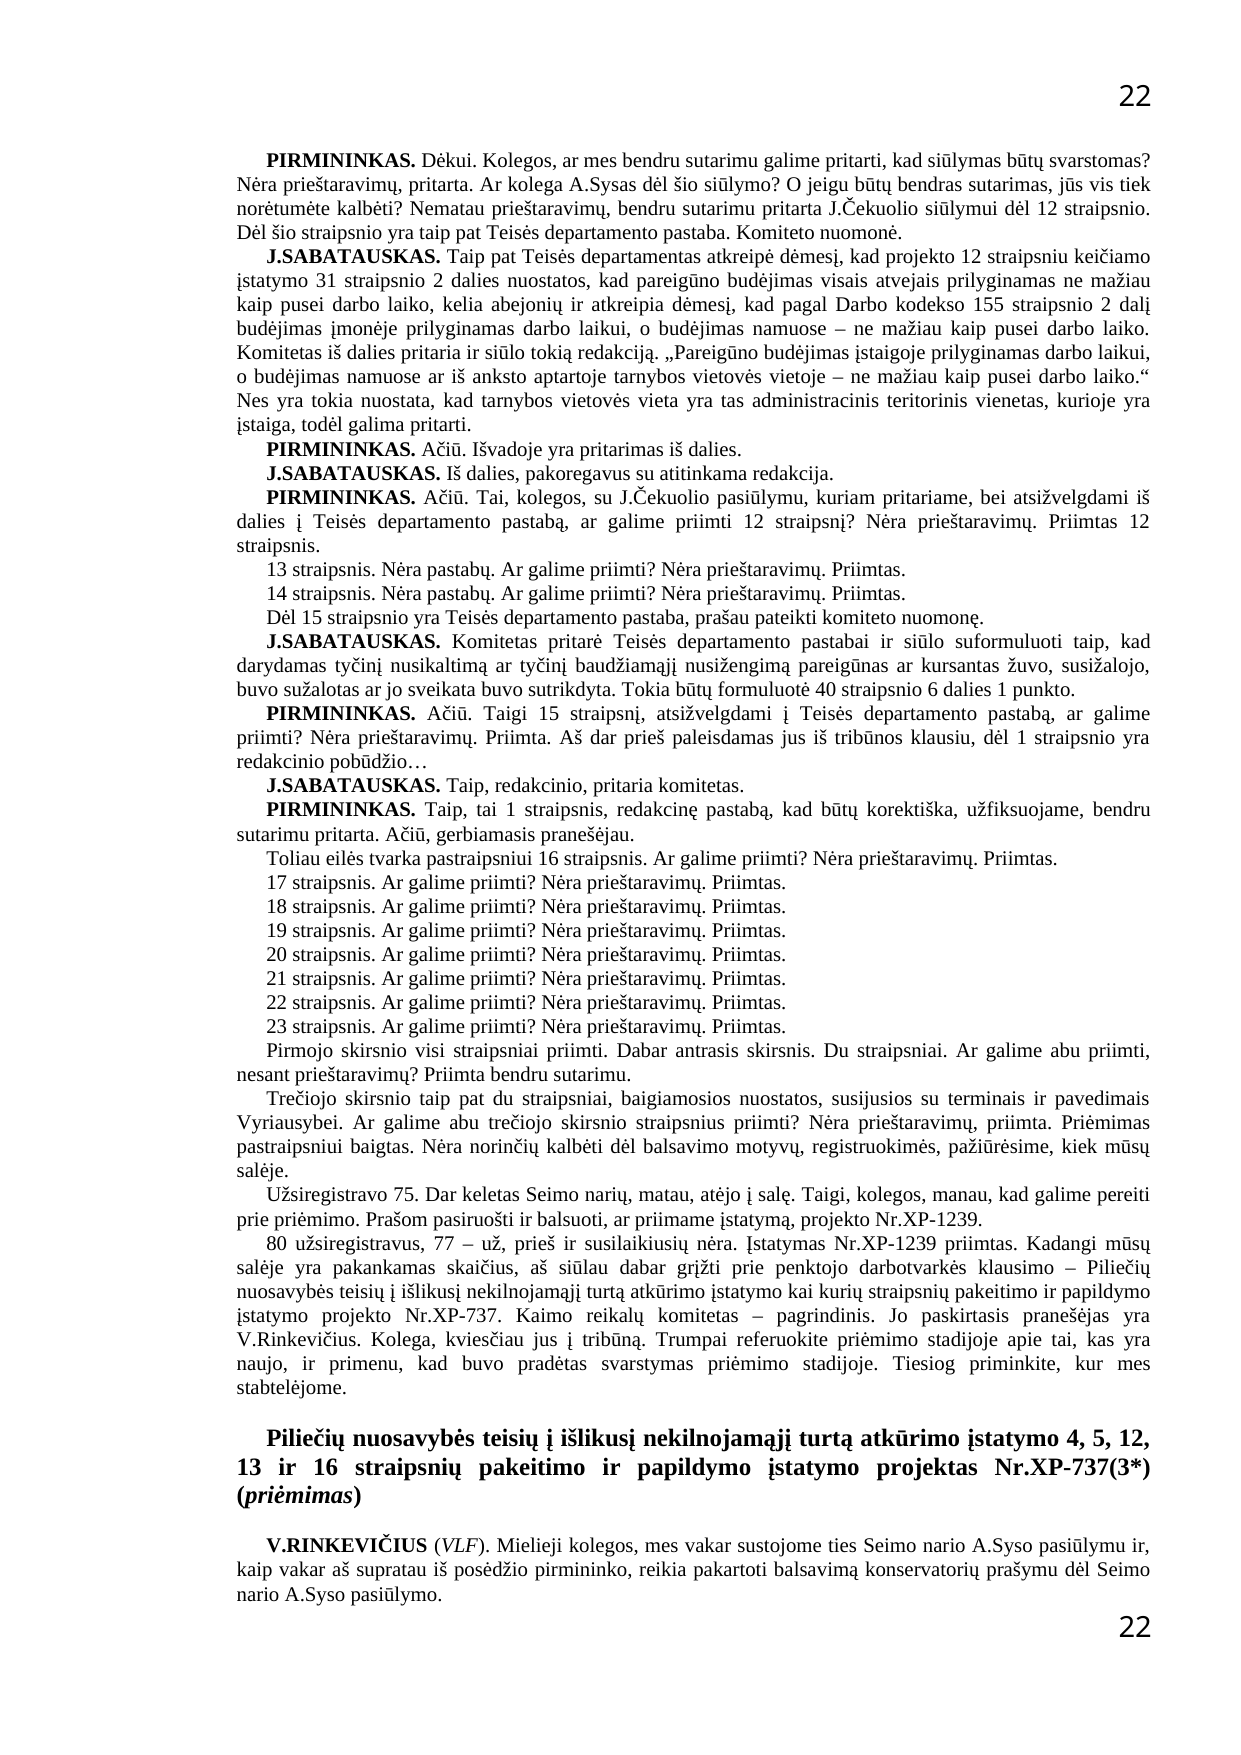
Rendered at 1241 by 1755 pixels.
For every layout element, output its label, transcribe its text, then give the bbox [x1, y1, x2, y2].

text Dėl 15 straipsnio yra Teisės departamento pastaba, prašau pateikti komiteto nuomonę. [236, 605, 1152, 629]
text 14 straipsnis. Nėra pastabų. Ar galime priimti? Nėra prieštaravimų. Priimtas. [236, 581, 1152, 605]
text Užsiregistravo 75. Dar keletas Seimo narių, matau, atėjo į salę. Taigi, kolegos, manau, kad galime pereiti prie priėmimo. Prašom pasiruošti ir balsuoti, ar priimame įstatymą, projekto Nr.XP-1239. [236, 1182, 1152, 1231]
text 13 straipsnis. Nėra pastabų. Ar galime priimti? Nėra prieštaravimų. Priimtas. [236, 557, 1152, 581]
text 21 straipsnis. Ar galime priimti? Nėra prieštaravimų. Priimtas. [236, 966, 1152, 990]
text PIRMININKAS. Ačiū. Tai, kolegos, su J.Čekuolio pasiūlymu, kuriam pritariame, bei atsižvelgdami iš dalies į Teisės departamento pastabą, ar galime priimti 12 straipsnį? Nėra prieštaravimų. Priimtas 12 straipsnis. [236, 484, 1152, 557]
text PIRMININKAS. Ačiū. Taigi 15 straipsnį, atsižvelgdami į Teisės departamento pastabą, ar galime priimti? Nėra prieštaravimų. Priimta. Aš dar prieš paleisdamas jus iš tribūnos klausiu, dėl 1 straipsnio yra redakcinio pobūdžio… [236, 701, 1152, 773]
text Piliečių nuosavybės teisių į išlikusį nekilnojamąjį turtą atkūrimo įstatymo 4, 5, 12, 13 ir 16 straipsnių pakeitimo ir papildymo įstatymo projektas Nr.XP-737(3*) (priėmimas) [236, 1423, 1152, 1509]
text J.SABATAUSKAS. Taip, redakcinio, pritaria komitetas. [236, 773, 1152, 797]
text 20 straipsnis. Ar galime priimti? Nėra prieštaravimų. Priimtas. [236, 942, 1152, 966]
text J.SABATAUSKAS. Taip pat Teisės departamentas atkreipė dėmesį, kad projekto 12 straipsniu keičiamo įstatymo 31 straipsnio 2 dalies nuostatos, kad pareigūno budėjimas visais atvejais prilyginamas ne mažiau kaip pusei darbo laiko, kelia abejonių ir atkreipia dėmesį, kad pagal Darbo kodekso 155 straipsnio 2 dalį budėjimas įmonėje prilyginamas darbo laikui, o budėjimas namuose – ne mažiau kaip pusei darbo laiko. Komitetas iš dalies pritaria ir siūlo tokią redakciją. „Pareigūno budėjimas įstaigoje prilyginamas darbo laikui, o budėjimas namuose ar iš anksto aptartoje tarnybos vietovės vietoje – ne mažiau kaip pusei darbo laiko.“ Nes yra tokia nuostata, kad tarnybos vietovės vieta yra tas administracinis teritorinis vienetas, kurioje yra įstaiga, todėl galima pritarti. [236, 244, 1152, 436]
text 19 straipsnis. Ar galime priimti? Nėra prieštaravimų. Priimtas. [236, 918, 1152, 942]
text J.SABATAUSKAS. Komitetas pritarė Teisės departamento pastabai ir siūlo suformuluoti taip, kad darydamas tyčinį nusikaltimą ar tyčinį baudžiamąjį nusižengimą pareigūnas ar kursantas žuvo, susižalojo, buvo sužalotas ar jo sveikata buvo sutrikdyta. Tokia būtų formuluotė 40 straipsnio 6 dalies 1 punkto. [236, 629, 1152, 701]
text PIRMININKAS. Taip, tai 1 straipsnis, redakcinę pastabą, kad būtų korektiška, užfiksuojame, bendru sutarimu pritarta. Ačiū, gerbiamasis pranešėjau. [236, 797, 1152, 846]
text 18 straipsnis. Ar galime priimti? Nėra prieštaravimų. Priimtas. [236, 894, 1152, 918]
text 80 užsiregistravus, 77 – už, prieš ir susilaikiusių nėra. Įstatymas Nr.XP-1239 priimtas. Kadangi mūsų salėje yra pakankamas skaičius, aš siūlau dabar grįžti prie penktojo darbotvarkės klausimo – Piliečių nuosavybės teisių į išlikusį nekilnojamąjį turtą atkūrimo įstatymo kai kurių straipsnių pakeitimo ir papildymo įstatymo projekto Nr.XP-737. Kaimo reikalų komitetas – pagrindinis. Jo paskirtasis pranešėjas yra V.Rinkevičius. Kolega, kviesčiau jus į tribūną. Trumpai referuokite priėmimo stadijoje apie tai, kas yra naujo, ir primenu, kad buvo pradėtas svarstymas priėmimo stadijoje. Tiesiog priminkite, kur mes stabtelėjome. [236, 1231, 1152, 1399]
text 17 straipsnis. Ar galime priimti? Nėra prieštaravimų. Priimtas. [236, 869, 1152, 894]
text Toliau eilės tvarka pastraipsniui 16 straipsnis. Ar galime priimti? Nėra prieštaravimų. Priimtas. [236, 846, 1152, 869]
text Trečiojo skirsnio taip pat du straipsniai, baigiamosios nuostatos, susijusios su terminais ir pavedimais Vyriausybei. Ar galime abu trečiojo skirsnio straipsnius priimti? Nėra prieštaravimų, priimta. Priėmimas pastraipsniui baigtas. Nėra norinčių kalbėti dėl balsavimo motyvų, registruokimės, pažiūrėsime, kiek mūsų salėje. [236, 1086, 1152, 1182]
text PIRMININKAS. Ačiū. Išvadoje yra pritarimas iš dalies. [236, 436, 1152, 461]
text Pirmojo skirsnio visi straipsniai priimti. Dabar antrasis skirsnis. Du straipsniai. Ar galime abu priimti, nesant prieštaravimų? Priimta bendru sutarimu. [236, 1038, 1152, 1086]
text 23 straipsnis. Ar galime priimti? Nėra prieštaravimų. Priimtas. [236, 1014, 1152, 1038]
text 22 straipsnis. Ar galime priimti? Nėra prieštaravimų. Priimtas. [236, 990, 1152, 1014]
text J.SABATAUSKAS. Iš dalies, pakoregavus su atitinkama redakcija. [236, 461, 1152, 484]
text PIRMININKAS. Dėkui. Kolegos, ar mes bendru sutarimu galime pritarti, kad siūlymas būtų svarstomas? Nėra prieštaravimų, pritarta. Ar kolega A.Sysas dėl šio siūlymo? O jeigu būtų bendras sutarimas, jūs vis tiek norėtumėte kalbėti? Nematau prieštaravimų, bendru sutarimu pritarta J.Čekuolio siūlymui dėl 12 straipsnio. Dėl šio straipsnio yra taip pat Teisės departamento pastaba. Komiteto nuomonė. [236, 148, 1152, 244]
text V.RINKEVIČIUS (VLF). Mielieji kolegos, mes vakar sustojome ties Seimo nario A.Syso pasiūlymu ir, kaip vakar aš supratau iš posėdžio pirmininko, reikia pakartoti balsavimą konservatorių prašymu dėl Seimo nario A.Syso pasiūlymo. [236, 1533, 1152, 1606]
